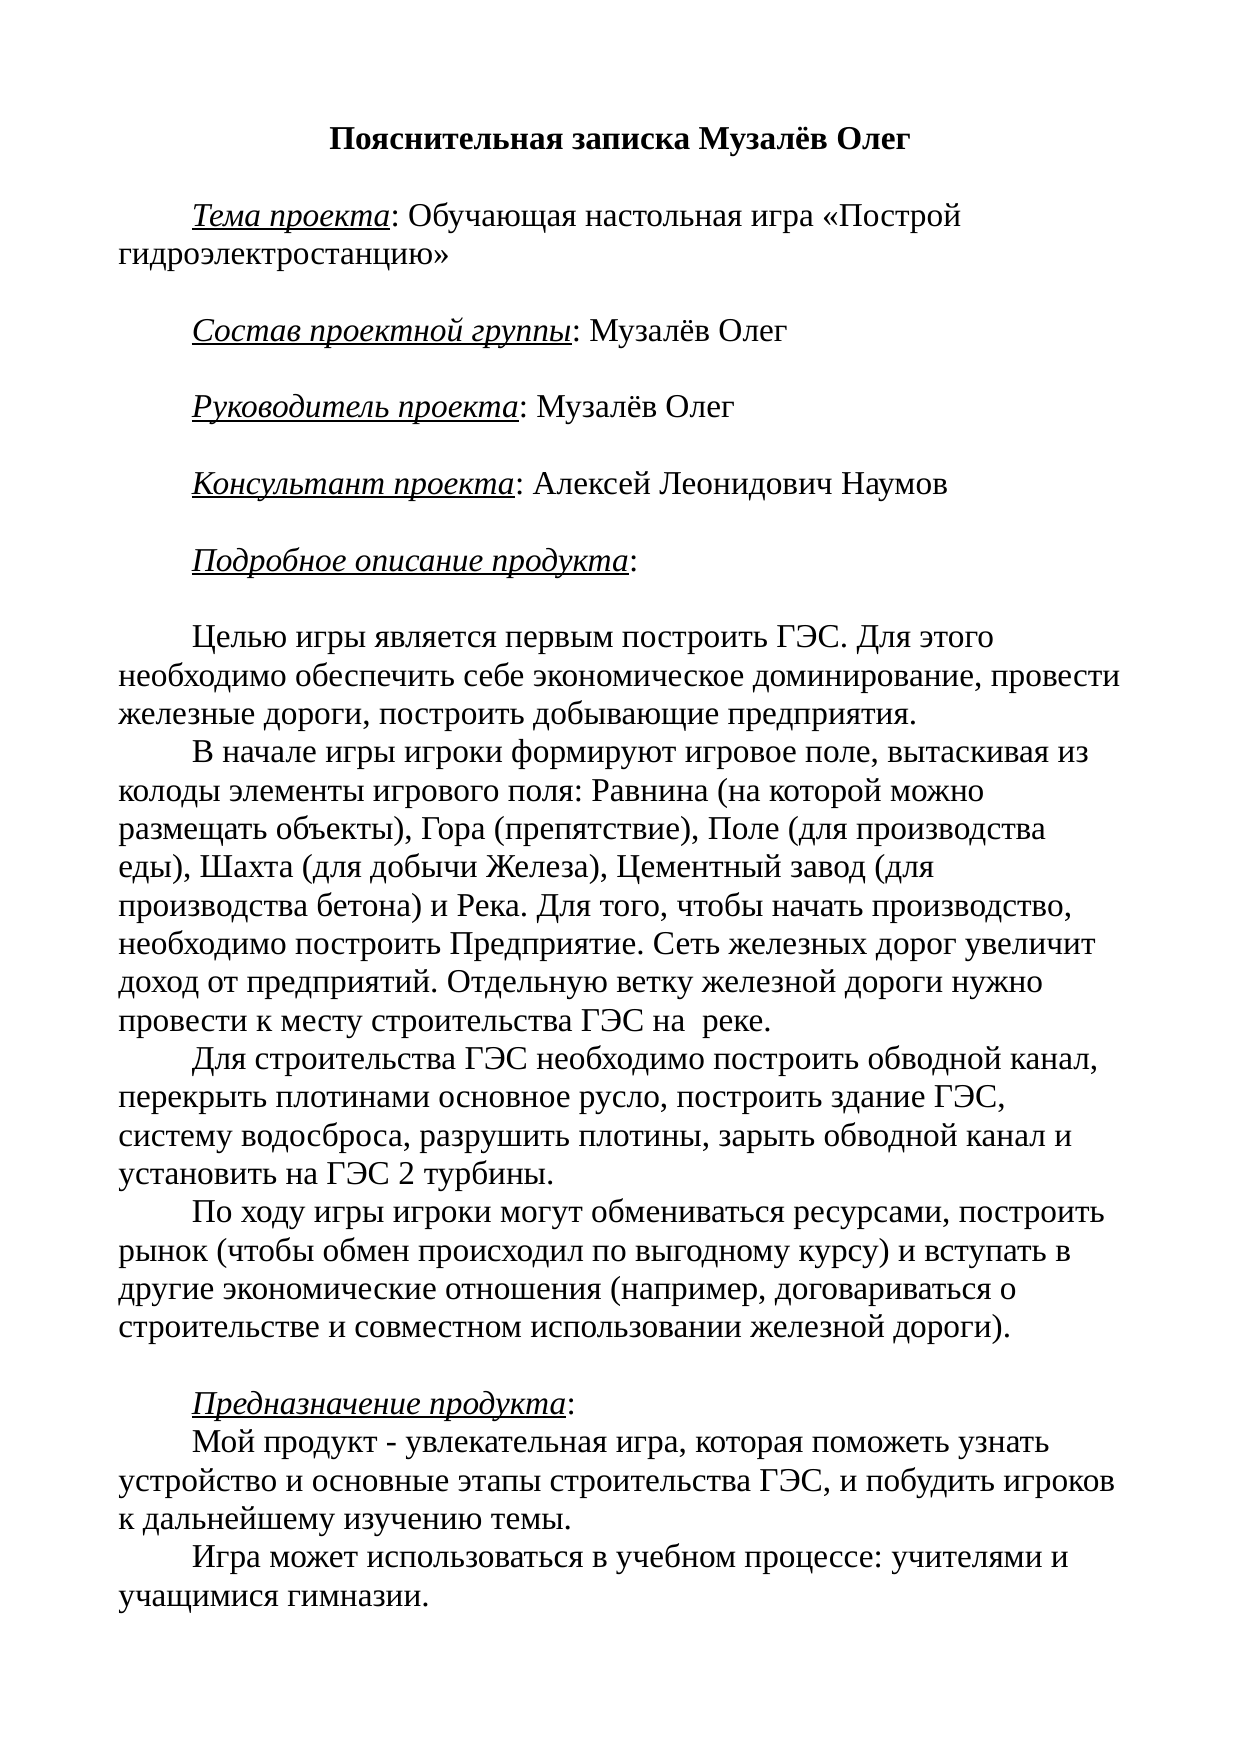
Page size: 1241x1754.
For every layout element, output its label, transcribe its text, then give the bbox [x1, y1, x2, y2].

text Предназначение продукта: [118, 1383, 1122, 1421]
text В начале игры игроки формируют игровое поле, вытаскивая из колоды элементы игрового поля: Равнина (на которой можно размещать объекты), Гора (препятствие), Поле (для производства еды), Шахта (для добычи Железа), Цементный завод (для производства бетона) и Река. Для того, чтобы начать производство, необходимо построить Предприятие. Сеть железных дорог увеличит доход от предприятий. Отдельную ветку железной дороги нужно провести к месту строительства ГЭС на реке. [118, 731, 1122, 1038]
text Подробное описание продукта: [118, 540, 1122, 578]
text Пояснительная записка Музалёв Олег [118, 118, 1122, 156]
text Консультант проекта: Алексей Леонидович Наумов [118, 463, 1122, 501]
text Для строительства ГЭС необходимо построить обводной канал, перекрыть плотинами основное русло, построить здание ГЭС, систему водосброса, разрушить плотины, зарыть обводной канал и установить на ГЭС 2 турбины. [118, 1038, 1122, 1191]
text Игра может использоваться в учебном процессе: учителями и учащимися гимназии. [118, 1536, 1122, 1613]
text Состав проектной группы: Музалёв Олег [118, 310, 1122, 348]
text По ходу игры игроки могут обмениваться ресурсами, построить рынок (чтобы обмен происходил по выгодному курсу) и вступать в другие экономические отношения (например, договариваться о строительстве и совместном использовании железной дороги). [118, 1191, 1122, 1345]
text Руководитель проекта: Музалёв Олег [118, 386, 1122, 425]
text Тема проекта: Обучающая настольная игра «Построй гидроэлектростанцию» [118, 195, 1122, 271]
text Целью игры является первым построить ГЭС. Для этого необходимо обеспечить себе экономическое доминирование, провести железные дороги, построить добывающие предприятия. [118, 616, 1122, 731]
text Мой продукт - увлекательная игра, которая поможеть узнать устройство и основные этапы строительства ГЭС, и побудить игроков к дальнейшему изучению темы. [118, 1421, 1122, 1536]
